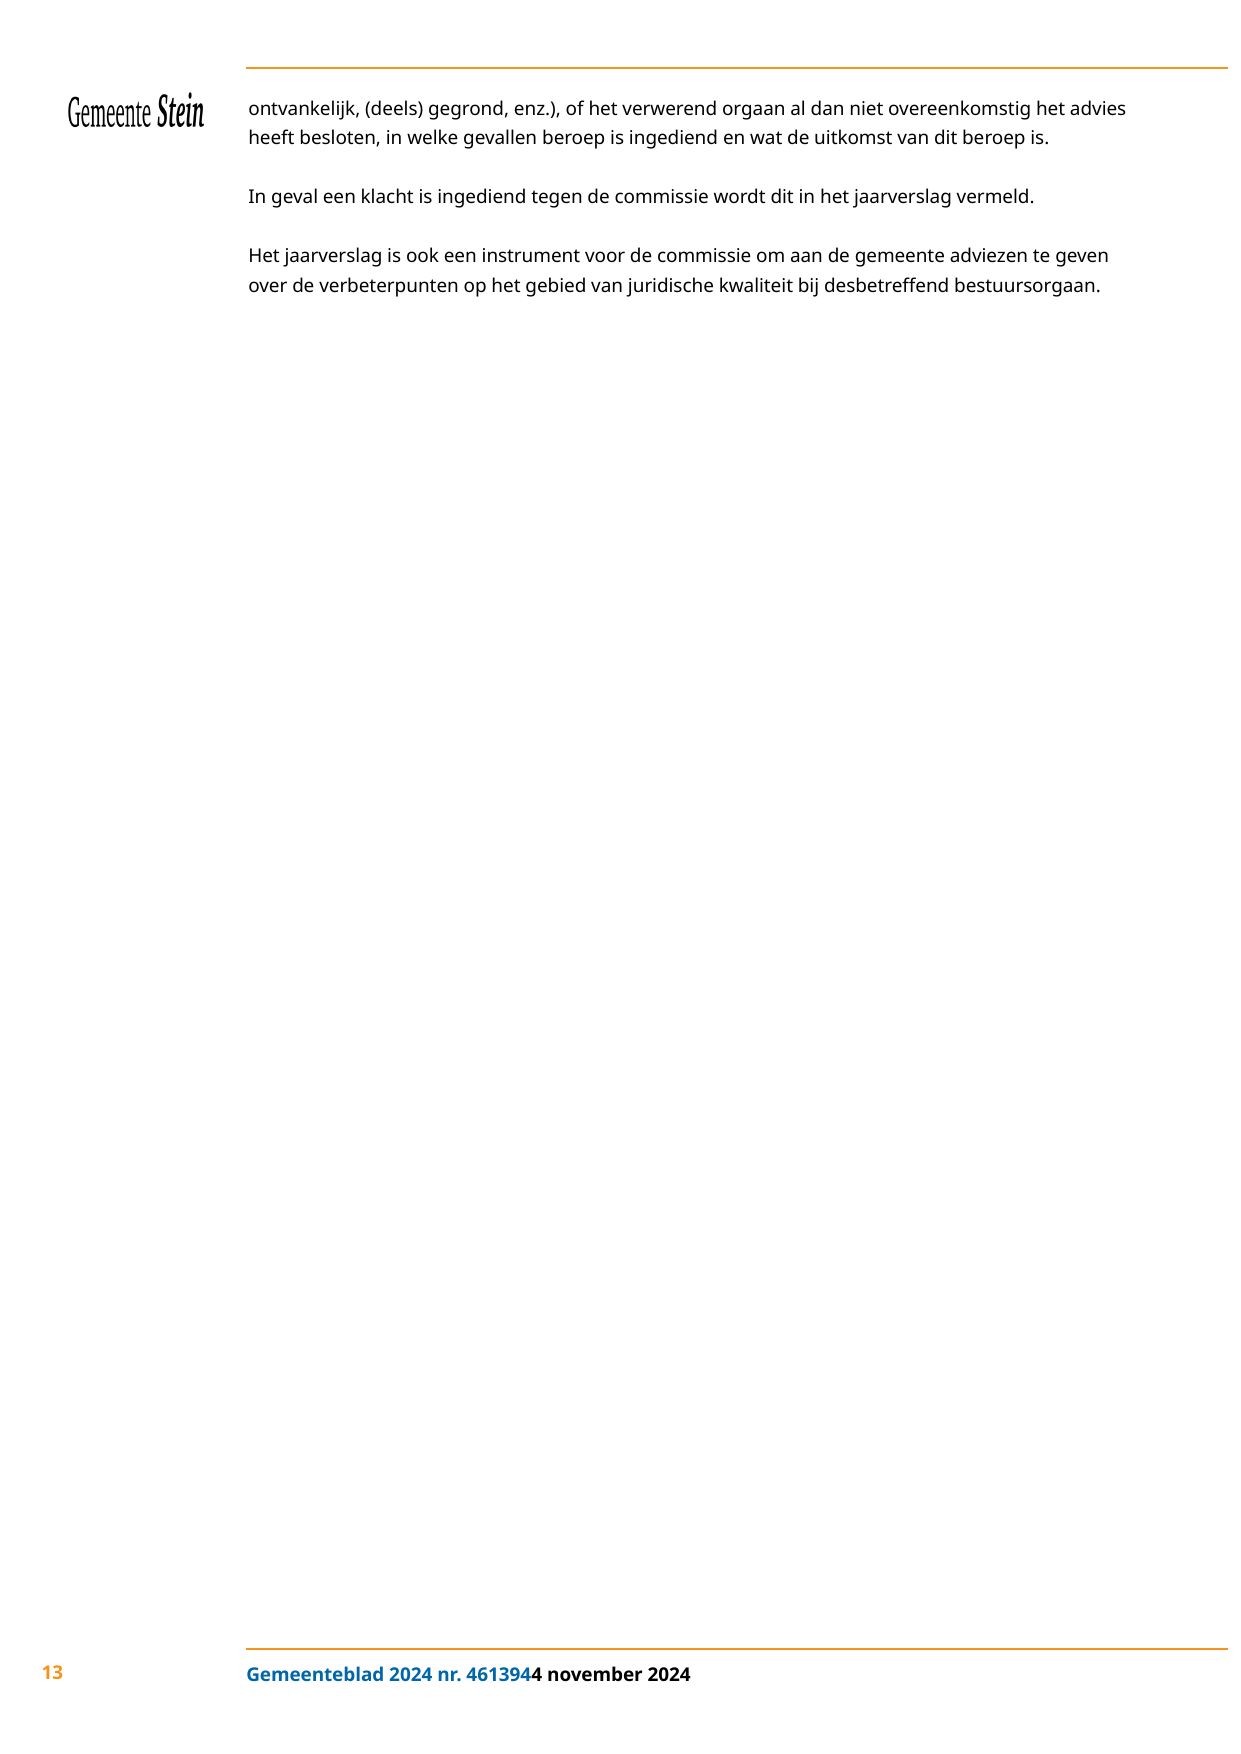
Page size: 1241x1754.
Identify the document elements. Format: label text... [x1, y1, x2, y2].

text Het jaarverslag is ook een instrument voor de commissie om aan de gemeente adviezen te geven over de verbeterpunten op het gebied van juridische kwaliteit bij desbetreffend bestuursorgaan. [248, 243, 1152, 298]
picture [41, 47, 231, 172]
text ontvankelijk, (deels) gegrond, enz.), of het verwerend orgaan al dan niet overeenkomstig het advies heeft besloten, in welke gevallen beroep is ingediend en wat de uitkomst van dit beroep is. [248, 95, 1152, 150]
text In geval een klacht is ingediend tegen de commissie wordt dit in het jaarverslag vermeld. [248, 183, 1152, 209]
